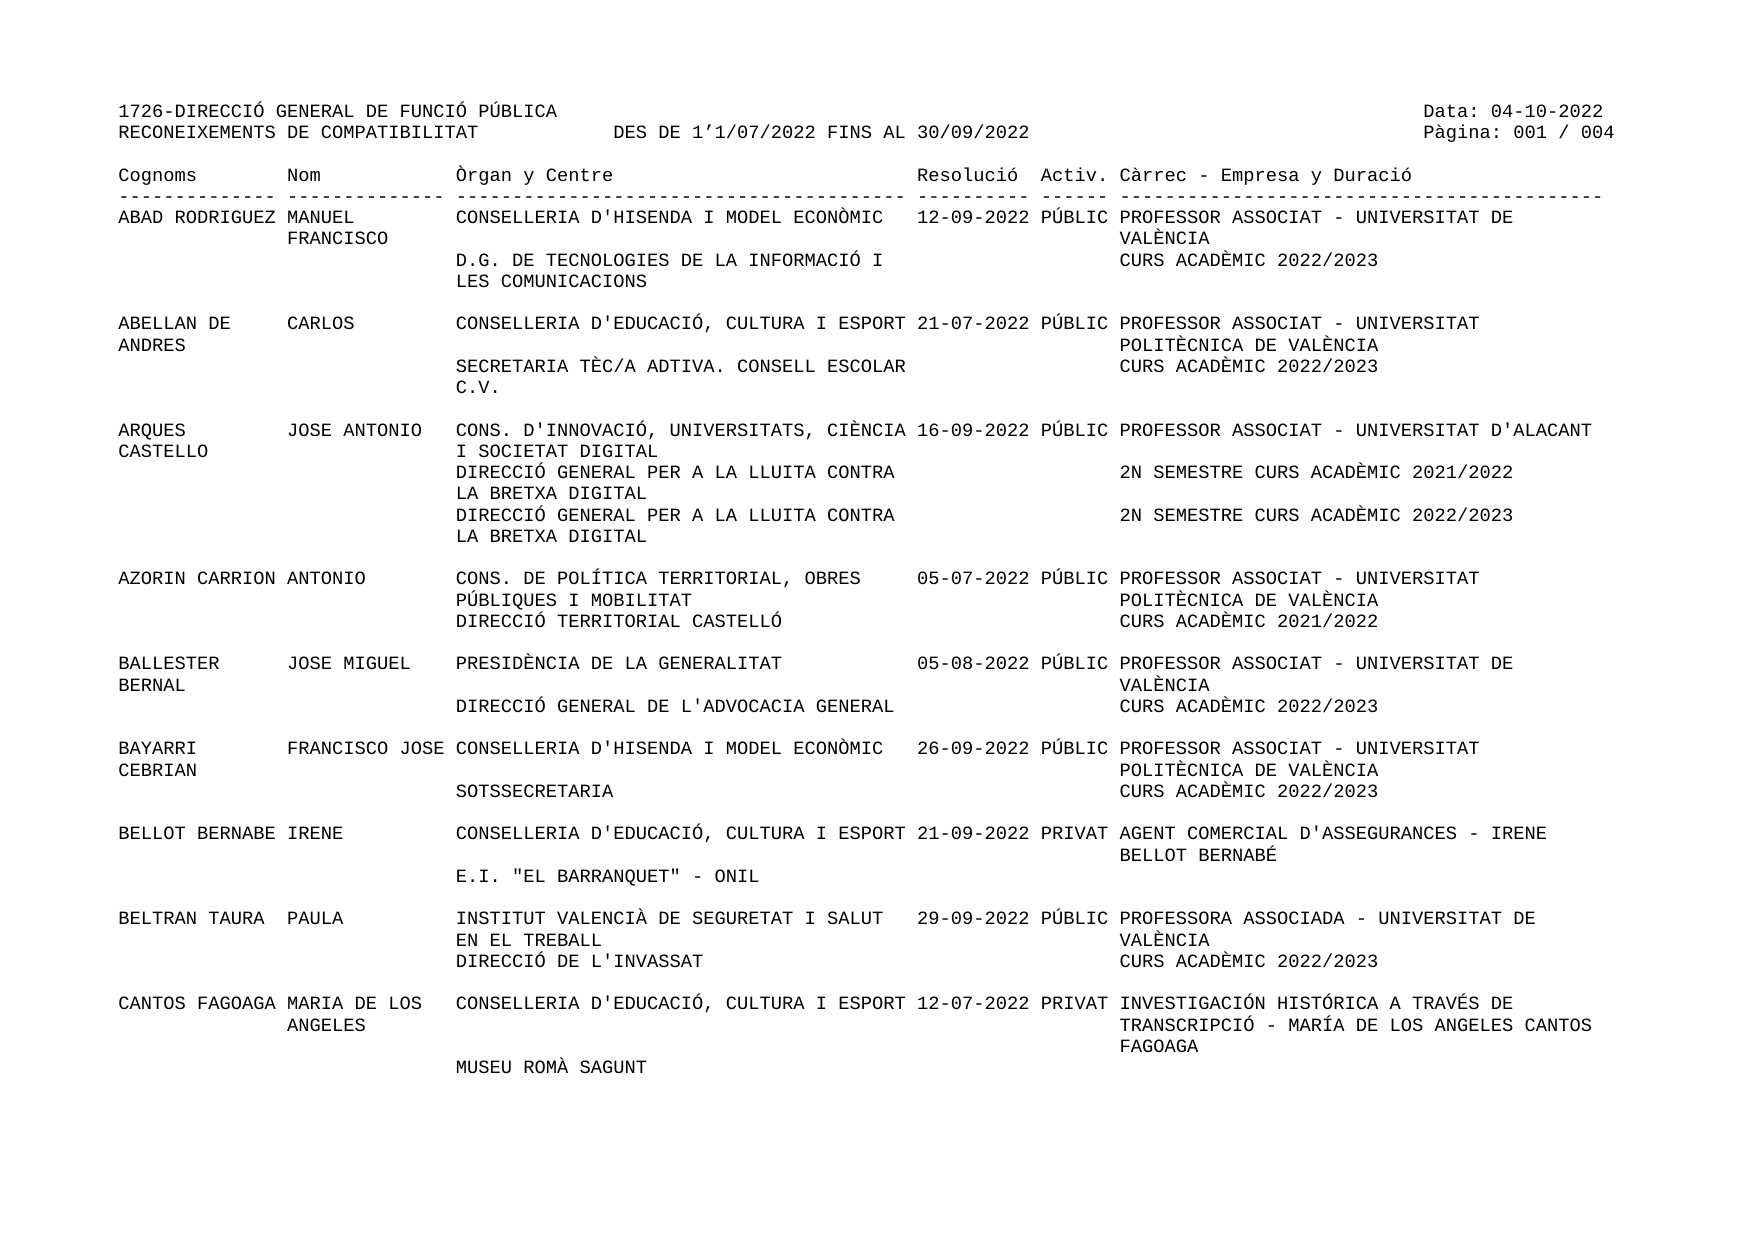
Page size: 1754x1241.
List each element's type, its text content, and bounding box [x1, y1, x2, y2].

text 1726-DIRECCIÓ GENERAL DE FUNCIÓ PÚBLICA Data: 04-10-2022 RECONEIXEMENTS DE COMPATIBILITAT DES DE 1’1/07/2022 FINS AL 30/09/2022 Pàgina: 001 / 004 Cognoms Nom Òrgan y Centre Resolució Activ. Càrrec - Empresa y Duració -------------- -------------- ---------------------------------------- ---------- ------ ------------------------------------------- ABAD RODRIGUEZ MANUEL CONSELLERIA D'HISENDA I MODEL ECONÒMIC 12-09-2022 PÚBLIC PROFESSOR ASSOCIAT - UNIVERSITAT DE FRANCISCO VALÈNCIA D.G. DE TECNOLOGIES DE LA INFORMACIÓ I CURS ACADÈMIC 2022/2023 LES COMUNICACIONS ABELLAN DE CARLOS CONSELLERIA D'EDUCACIÓ, CULTURA I ESPORT 21-07-2022 PÚBLIC PROFESSOR ASSOCIAT - UNIVERSITAT ANDRES POLITÈCNICA DE VALÈNCIA SECRETARIA TÈC/A ADTIVA. CONSELL ESCOLAR CURS ACADÈMIC 2022/2023 C.V. ARQUES JOSE ANTONIO CONS. D'INNOVACIÓ, UNIVERSITATS, CIÈNCIA 16-09-2022 PÚBLIC PROFESSOR ASSOCIAT - UNIVERSITAT D'ALACANT CASTELLO I SOCIETAT DIGITAL DIRECCIÓ GENERAL PER A LA LLUITA CONTRA 2N SEMESTRE CURS ACADÈMIC 2021/2022 LA BRETXA DIGITAL DIRECCIÓ GENERAL PER A LA LLUITA CONTRA 2N SEMESTRE CURS ACADÈMIC 2022/2023 LA BRETXA DIGITAL AZORIN CARRION ANTONIO CONS. DE POLÍTICA TERRITORIAL, OBRES 05-07-2022 PÚBLIC PROFESSOR ASSOCIAT - UNIVERSITAT PÚBLIQUES I MOBILITAT POLITÈCNICA DE VALÈNCIA DIRECCIÓ TERRITORIAL CASTELLÓ CURS ACADÈMIC 2021/2022 BALLESTER JOSE MIGUEL PRESIDÈNCIA DE LA GENERALITAT 05-08-2022 PÚBLIC PROFESSOR ASSOCIAT - UNIVERSITAT DE BERNAL VALÈNCIA DIRECCIÓ GENERAL DE L'ADVOCACIA GENERAL CURS ACADÈMIC 2022/2023 BAYARRI FRANCISCO JOSE CONSELLERIA D'HISENDA I MODEL ECONÒMIC 26-09-2022 PÚBLIC PROFESSOR ASSOCIAT - UNIVERSITAT CEBRIAN POLITÈCNICA DE VALÈNCIA SOTSSECRETARIA CURS ACADÈMIC 2022/2023 BELLOT BERNABE IRENE CONSELLERIA D'EDUCACIÓ, CULTURA I ESPORT 21-09-2022 PRIVAT AGENT COMERCIAL D'ASSEGURANCES - IRENE BELLOT BERNABÉ E.I. "EL BARRANQUET" - ONIL BELTRAN TAURA PAULA INSTITUT VALENCIÀ DE SEGURETAT I SALUT 29-09-2022 PÚBLIC PROFESSORA ASSOCIADA - UNIVERSITAT DE EN EL TREBALL VALÈNCIA DIRECCIÓ DE L'INVASSAT CURS ACADÈMIC 2022/2023 CANTOS FAGOAGA MARIA DE LOS CONSELLERIA D'EDUCACIÓ, CULTURA I ESPORT 12-07-2022 PRIVAT INVESTIGACIÓN HISTÓRICA A TRAVÉS DE ANGELES TRANSCRIPCIÓ - MARÍA DE LOS ANGELES CANTOS FAGOAGA MUSEU ROMÀ SAGUNT [118, 59, 1636, 1100]
